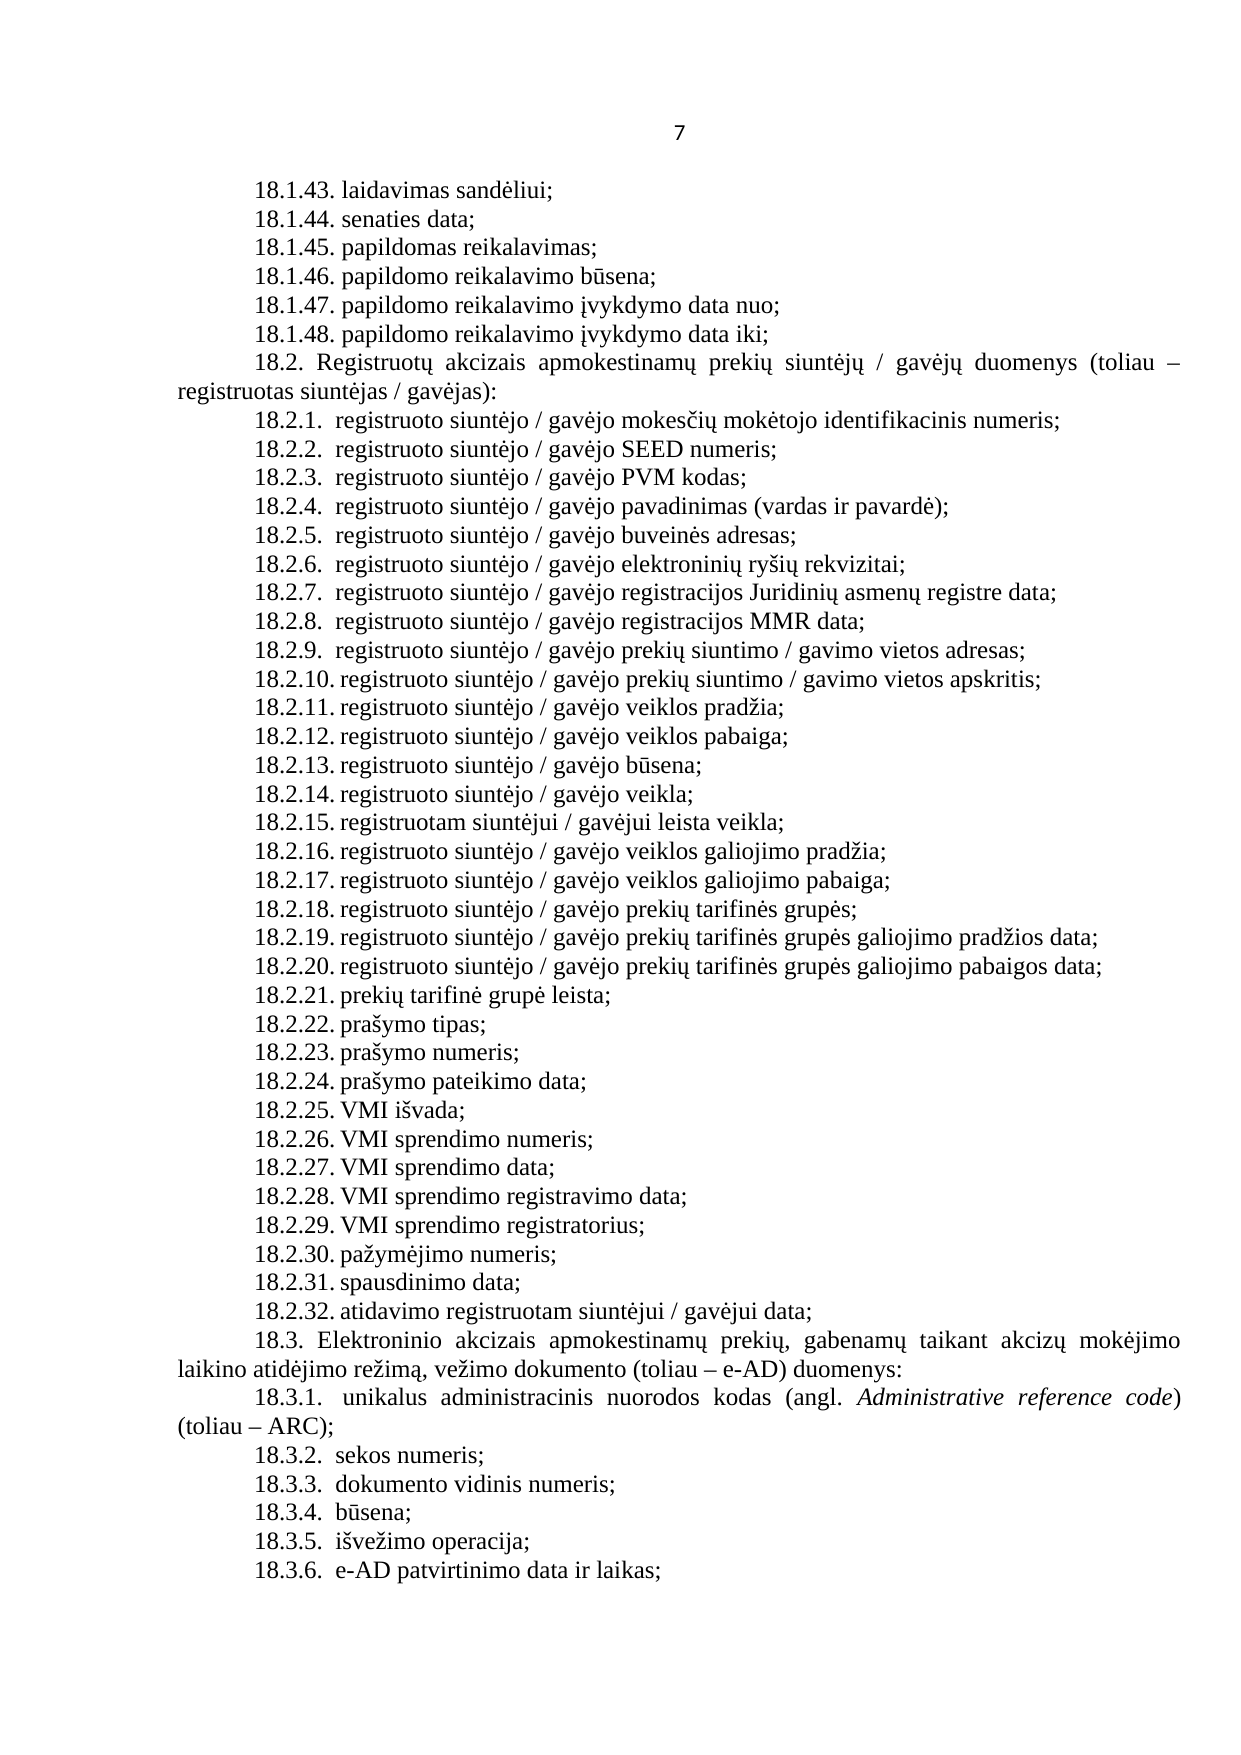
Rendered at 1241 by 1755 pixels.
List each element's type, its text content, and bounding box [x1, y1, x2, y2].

text 18.2.1. registruoto siuntėjo / gavėjo mokesčių mokėtojo identifikacinis numeris; [177, 405, 1181, 434]
text 18.2.13. registruoto siuntėjo / gavėjo būsena; [177, 750, 1181, 779]
text 18.2.19. registruoto siuntėjo / gavėjo prekių tarifinės grupės galiojimo pradžios data; [177, 922, 1181, 951]
text 18.2.24. prašymo pateikimo data; [177, 1066, 1181, 1095]
text 18.2.6. registruoto siuntėjo / gavėjo elektroninių ryšių rekvizitai; [177, 549, 1181, 577]
text 18.2.20. registruoto siuntėjo / gavėjo prekių tarifinės grupės galiojimo pabaigos data; [177, 951, 1181, 980]
text 18.2.11. registruoto siuntėjo / gavėjo veiklos pradžia; [177, 692, 1181, 721]
text 18.2.12. registruoto siuntėjo / gavėjo veiklos pabaiga; [177, 721, 1181, 750]
text 18.3.6. e-AD patvirtinimo data ir laikas; [177, 1555, 1181, 1584]
text 18.2.8. registruoto siuntėjo / gavėjo registracijos MMR data; [177, 606, 1181, 635]
text 18.2.2. registruoto siuntėjo / gavėjo SEED numeris; [177, 434, 1181, 462]
text 18.2.26. VMI sprendimo numeris; [177, 1124, 1181, 1152]
text 18.1.44. senaties data; [177, 204, 1181, 232]
text 18.2.17. registruoto siuntėjo / gavėjo veiklos galiojimo pabaiga; [177, 865, 1181, 894]
text 18.3.4. būsena; [177, 1497, 1181, 1526]
text 18.2.10. registruoto siuntėjo / gavėjo prekių siuntimo / gavimo vietos apskritis; [177, 664, 1181, 692]
text 18.2.18. registruoto siuntėjo / gavėjo prekių tarifinės grupės; [177, 894, 1181, 922]
text 18.2.23. prašymo numeris; [177, 1037, 1181, 1066]
text 18.3. Elektroninio akcizais apmokestinamų prekių, gabenamų taikant akcizų mokėjimo laikino atidėjimo režimą, vežimo dokumento (toliau – e-AD) duomenys: [177, 1325, 1181, 1382]
text 18.3.1. unikalus administracinis nuorodos kodas (angl. Administrative reference code) (toliau – ARC); [177, 1382, 1181, 1440]
text 18.2.30. pažymėjimo numeris; [177, 1239, 1181, 1267]
text 18.2.25. VMI išvada; [177, 1095, 1181, 1124]
text 18.1.48. papildomo reikalavimo įvykdymo data iki; [177, 319, 1181, 347]
text 18.2.14. registruoto siuntėjo / gavėjo veikla; [177, 779, 1181, 807]
text 18.2.7. registruoto siuntėjo / gavėjo registracijos Juridinių asmenų registre data; [177, 577, 1181, 606]
text 18.1.47. papildomo reikalavimo įvykdymo data nuo; [177, 290, 1181, 319]
text 18.1.43. laidavimas sandėliui; [177, 175, 1181, 204]
text 18.2.5. registruoto siuntėjo / gavėjo buveinės adresas; [177, 520, 1181, 549]
text 18.2.9. registruoto siuntėjo / gavėjo prekių siuntimo / gavimo vietos adresas; [177, 635, 1181, 664]
text 18.3.5. išvežimo operacija; [177, 1526, 1181, 1555]
text 18.3.3. dokumento vidinis numeris; [177, 1469, 1181, 1497]
text 18.2.32. atidavimo registruotam siuntėjui / gavėjui data; [177, 1296, 1181, 1325]
text 18.2.16. registruoto siuntėjo / gavėjo veiklos galiojimo pradžia; [177, 836, 1181, 865]
text 18.2.28. VMI sprendimo registravimo data; [177, 1181, 1181, 1210]
text 18.3.2. sekos numeris; [177, 1440, 1181, 1469]
text 18.2.22. prašymo tipas; [177, 1009, 1181, 1037]
text 18.1.46. papildomo reikalavimo būsena; [177, 261, 1181, 290]
text 18.2.4. registruoto siuntėjo / gavėjo pavadinimas (vardas ir pavardė); [177, 491, 1181, 520]
text 18.2.27. VMI sprendimo data; [177, 1152, 1181, 1181]
text 18.2.3. registruoto siuntėjo / gavėjo PVM kodas; [177, 462, 1181, 491]
text 18.2.21. prekių tarifinė grupė leista; [177, 980, 1181, 1009]
text 18.2.15. registruotam siuntėjui / gavėjui leista veikla; [177, 807, 1181, 836]
text 18.2. Registruotų akcizais apmokestinamų prekių siuntėjų / gavėjų duomenys (toliau – registruotas siuntėjas / gavėjas): [177, 347, 1181, 405]
text 18.1.45. papildomas reikalavimas; [177, 232, 1181, 261]
text 18.2.29. VMI sprendimo registratorius; [177, 1210, 1181, 1239]
text 18.2.31. spausdinimo data; [177, 1267, 1181, 1296]
